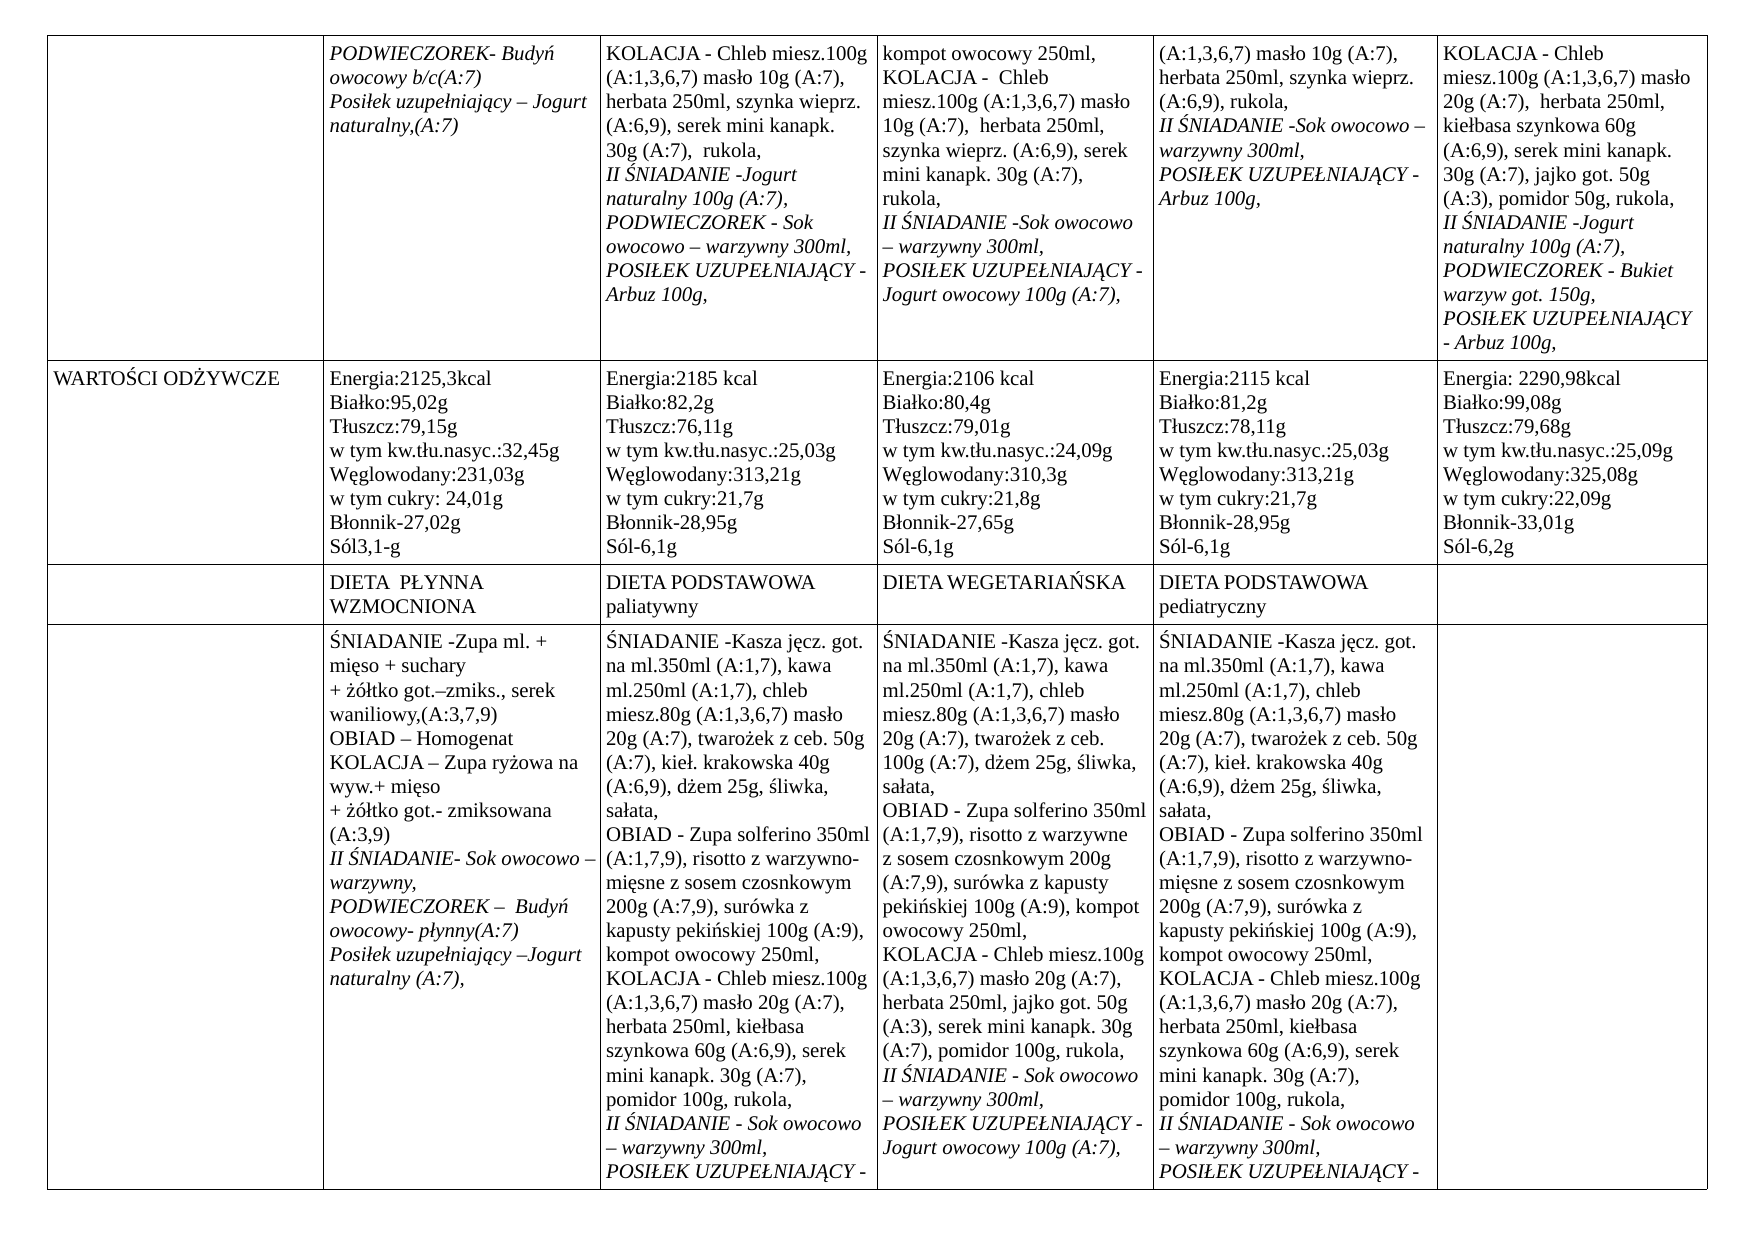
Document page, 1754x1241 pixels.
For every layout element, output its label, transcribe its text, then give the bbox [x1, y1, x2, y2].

table_cell PODWIECZOREK- Budyń owocowy b/c(A:7) Posiłek uzupełniający – Jogurt naturalny,(A:7) [324, 36, 600, 360]
table_cell [1438, 625, 1707, 1188]
table_cell [48, 625, 323, 1188]
table_cell Energia:2125,3kcal Białko:95,02g Tłuszcz:79,15g w tym kw.tłu.nasyc.:32,45g Węglowodany:231,03g w tym cukry: 24,01g Błonnik-27,02g Sól3,1-g [324, 361, 600, 564]
table_cell DIETA PODSTAWOWA paliatywny [601, 565, 877, 623]
table_cell (A:1,3,6,7) masło 10g (A:7), herbata 250ml, szynka wieprz. (A:6,9), rukola, II ŚNIADANIE -Sok owocowo – warzywny 300ml, POSIŁEK UZUPEŁNIAJĄCY -Arbuz 100g, [1154, 36, 1437, 360]
table_cell Energia: 2290,98kcal Białko:99,08g Tłuszcz:79,68g w tym kw.tłu.nasyc.:25,09g Węglowodany:325,08g w tym cukry:22,09g Błonnik-33,01g Sól-6,2g [1438, 361, 1707, 564]
table_cell ŚNIADANIE -Kasza jęcz. got. na ml.350ml (A:1,7), kawa ml.250ml (A:1,7), chleb miesz.80g (A:1,3,6,7) masło 20g (A:7), twarożek z ceb. 100g (A:7), dżem 25g, śliwka, sałata, OBIAD - Zupa solferino 350ml (A:1,7,9), risotto z warzywne z sosem czosnkowym 200g (A:7,9), surówka z kapusty pekińskiej 100g (A:9), kompot owocowy 250ml, KOLACJA - Chleb miesz.100g (A:1,3,6,7) masło 20g (A:7), herbata 250ml, jajko got. 50g (A:3), serek mini kanapk. 30g (A:7), pomidor 100g, rukola, II ŚNIADANIE - Sok owocowo – warzywny 300ml, POSIŁEK UZUPEŁNIAJĄCY - Jogurt owocowy 100g (A:7), [878, 625, 1153, 1188]
table_cell [48, 36, 323, 360]
table_cell ŚNIADANIE -Kasza jęcz. got. na ml.350ml (A:1,7), kawa ml.250ml (A:1,7), chleb miesz.80g (A:1,3,6,7) masło 20g (A:7), twarożek z ceb. 50g (A:7), kieł. krakowska 40g (A:6,9), dżem 25g, śliwka, sałata, OBIAD - Zupa solferino 350ml (A:1,7,9), risotto z warzywno-mięsne z sosem czosnkowym 200g (A:7,9), surówka z kapusty pekińskiej 100g (A:9), kompot owocowy 250ml, KOLACJA - Chleb miesz.100g (A:1,3,6,7) masło 20g (A:7), herbata 250ml, kiełbasa szynkowa 60g (A:6,9), serek mini kanapk. 30g (A:7), pomidor 100g, rukola, II ŚNIADANIE - Sok owocowo – warzywny 300ml, POSIŁEK UZUPEŁNIAJĄCY [1154, 625, 1437, 1188]
table_cell [48, 565, 323, 623]
table_cell DIETA WEGETARIAŃSKA [878, 565, 1153, 623]
table_cell ŚNIADANIE -Kasza jęcz. got. na ml.350ml (A:1,7), kawa ml.250ml (A:1,7), chleb miesz.80g (A:1,3,6,7) masło 20g (A:7), twarożek z ceb. 50g (A:7), kieł. krakowska 40g (A:6,9), dżem 25g, śliwka, sałata, OBIAD - Zupa solferino 350ml (A:1,7,9), risotto z warzywno-mięsne z sosem czosnkowym 200g (A:7,9), surówka z kapusty pekińskiej 100g (A:9), kompot owocowy 250ml, KOLACJA - Chleb miesz.100g (A:1,3,6,7) masło 20g (A:7), herbata 250ml, kiełbasa szynkowa 60g (A:6,9), serek mini kanapk. 30g (A:7), pomidor 100g, rukola, II ŚNIADANIE - Sok owocowo – warzywny 300ml, POSIŁEK UZUPEŁNIAJĄCY [601, 625, 877, 1188]
table_cell Energia:2185 kcal Białko:82,2g Tłuszcz:76,11g w tym kw.tłu.nasyc.:25,03g Węglowodany:313,21g w tym cukry:21,7g Błonnik-28,95g Sól-6,1g [601, 361, 877, 564]
table_cell WARTOŚCI ODŻYWCZE [48, 361, 323, 564]
table_cell KOLACJA - Chleb miesz.100g (A:1,3,6,7) masło 20g (A:7), herbata 250ml, kiełbasa szynkowa 60g (A:6,9), serek mini kanapk. 30g (A:7), jajko got. 50g (A:3), pomidor 50g, rukola, II ŚNIADANIE -Jogurt naturalny 100g (A:7), PODWIECZOREK - Bukiet warzyw got. 150g, POSIŁEK UZUPEŁNIAJĄCY - Arbuz 100g, [1438, 36, 1707, 360]
table_cell Energia:2106 kcal Białko:80,4g Tłuszcz:79,01g w tym kw.tłu.nasyc.:24,09g Węglowodany:310,3g w tym cukry:21,8g Błonnik-27,65g Sól-6,1g [878, 361, 1153, 564]
table_cell DIETA PODSTAWOWA pediatryczny [1154, 565, 1437, 623]
table_cell DIETA PŁYNNA WZMOCNIONA [324, 565, 600, 623]
table_cell kompot owocowy 250ml, KOLACJA - Chleb miesz.100g (A:1,3,6,7) masło 10g (A:7), herbata 250ml, szynka wieprz. (A:6,9), serek mini kanapk. 30g (A:7), rukola, II ŚNIADANIE -Sok owocowo – warzywny 300ml, POSIŁEK UZUPEŁNIAJĄCY -Jogurt owocowy 100g (A:7), [878, 36, 1153, 360]
table_cell Energia:2115 kcal Białko:81,2g Tłuszcz:78,11g w tym kw.tłu.nasyc.:25,03g Węglowodany:313,21g w tym cukry:21,7g Błonnik-28,95g Sól-6,1g [1154, 361, 1437, 564]
table_cell [1438, 565, 1707, 623]
table_cell ŚNIADANIE -Zupa ml. + mięso + suchary + żółtko got.–zmiks., serek waniliowy,(A:3,7,9) OBIAD – Homogenat KOLACJA – Zupa ryżowa na wyw.+ mięso + żółtko got.- zmiksowana (A:3,9) II ŚNIADANIE- Sok owocowo – warzywny, PODWIECZOREK – Budyń owocowy- płynny(A:7) Posiłek uzupełniający –Jogurt naturalny (A:7), [324, 625, 600, 1188]
table_cell KOLACJA - Chleb miesz.100g (A:1,3,6,7) masło 10g (A:7), herbata 250ml, szynka wieprz. (A:6,9), serek mini kanapk. 30g (A:7), rukola, II ŚNIADANIE -Jogurt naturalny 100g (A:7), PODWIECZOREK - Sok owocowo – warzywny 300ml, POSIŁEK UZUPEŁNIAJĄCY - Arbuz 100g, [601, 36, 877, 360]
